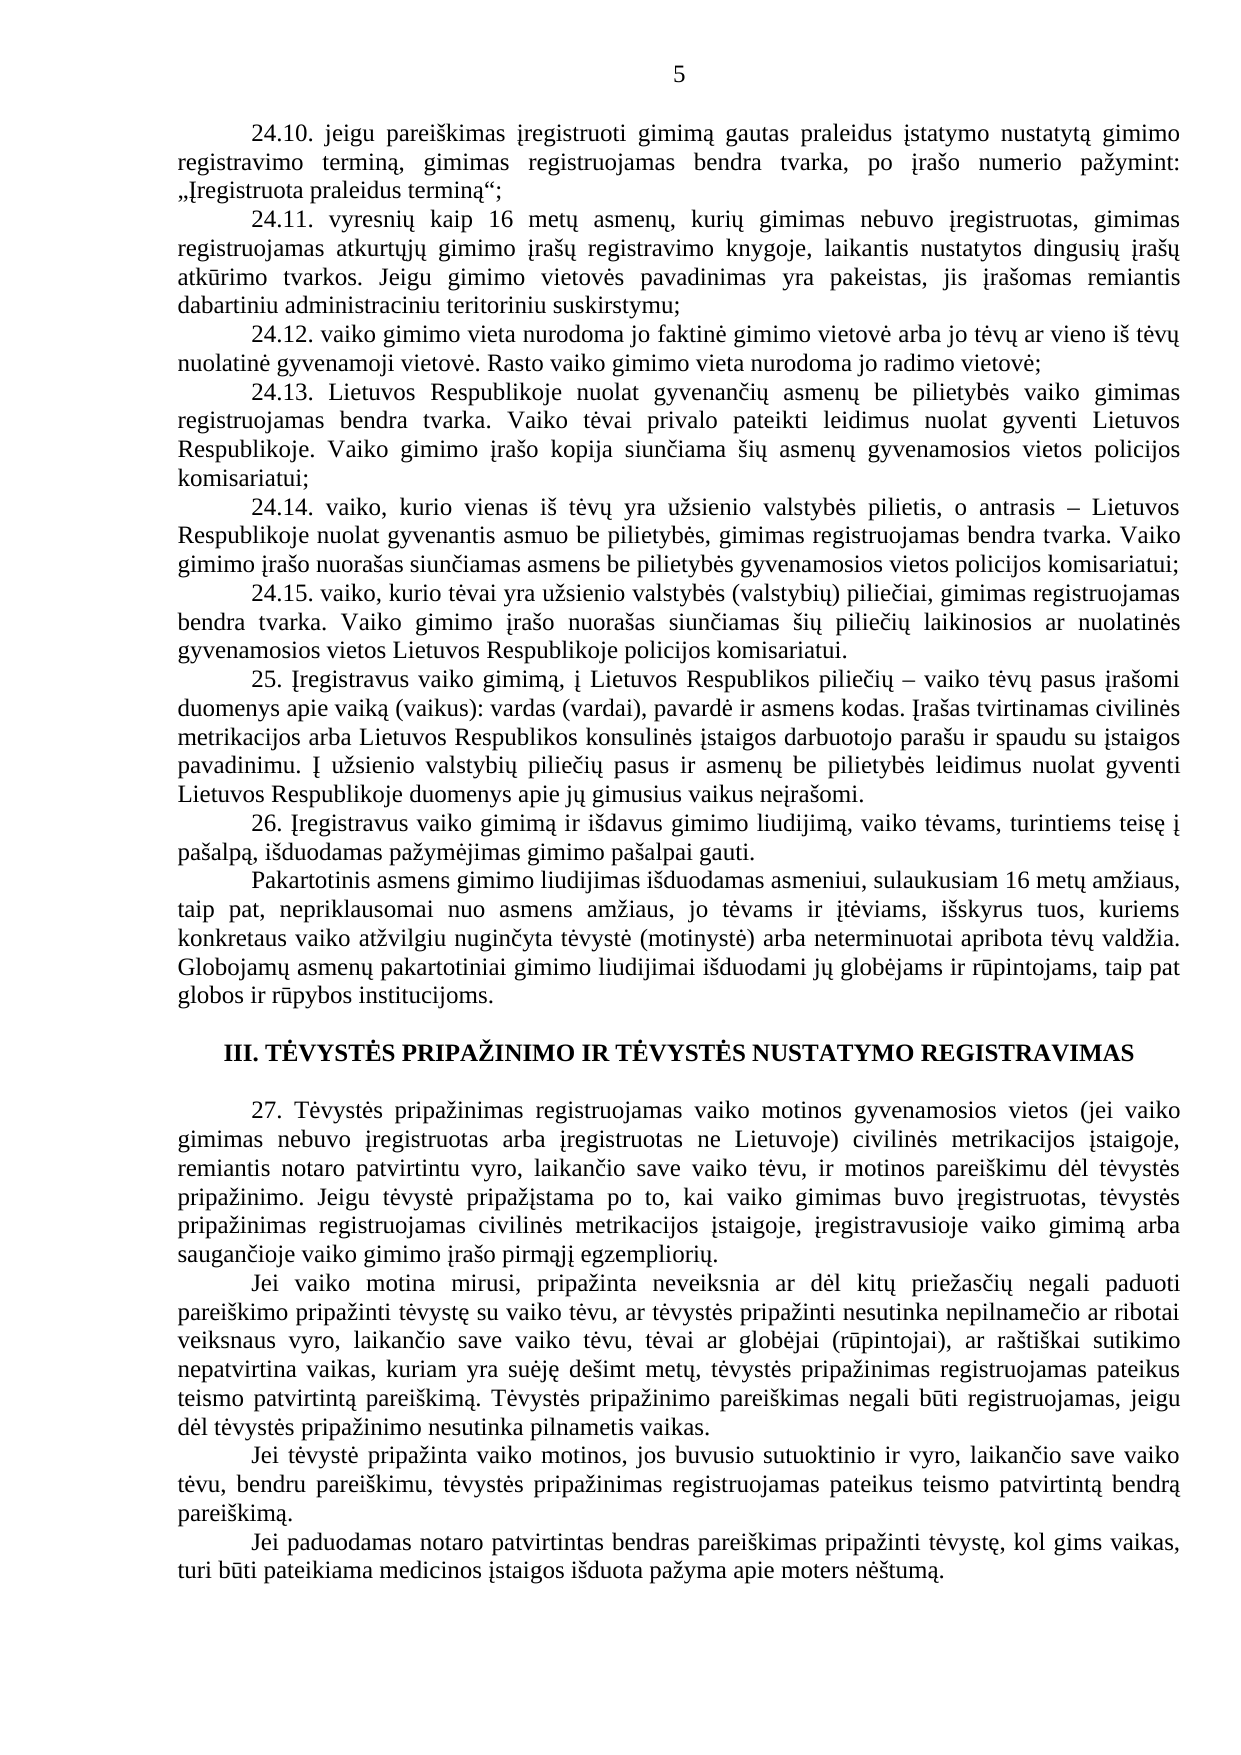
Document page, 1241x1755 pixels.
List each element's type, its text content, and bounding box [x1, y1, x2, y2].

text 26. Įregistravus vaiko gimimą ir išdavus gimimo liudijimą, vaiko tėvams, turintiems teisę į pašalpą, išduodamas pažymėjimas gimimo pašalpai gauti. [177, 808, 1181, 866]
text Jei vaiko motina mirusi, pripažinta neveiksnia ar dėl kitų priežasčių negali paduoti pareiškimo pripažinti tėvystę su vaiko tėvu, ar tėvystės pripažinti nesutinka nepilnamečio ar ribotai veiksnaus vyro, laikančio save vaiko tėvu, tėvai ar globėjai (rūpintojai), ar raštiškai sutikimo nepatvirtina vaikas, kuriam yra suėję dešimt metų, tėvystės pripažinimas registruojamas pateikus teismo patvirtintą pareiškimą. Tėvystės pripažinimo pareiškimas negali būti registruojamas, jeigu dėl tėvystės pripažinimo nesutinka pilnametis vaikas. [177, 1268, 1181, 1441]
text 27. Tėvystės pripažinimas registruojamas vaiko motinos gyvenamosios vietos (jei vaiko gimimas nebuvo įregistruotas arba įregistruotas ne Lietuvoje) civilinės metrikacijos įstaigoje, remiantis notaro patvirtintu vyro, laikančio save vaiko tėvu, ir motinos pareiškimu dėl tėvystės pripažinimo. Jeigu tėvystė pripažįstama po to, kai vaiko gimimas buvo įregistruotas, tėvystės pripažinimas registruojamas civilinės metrikacijos įstaigoje, įregistravusioje vaiko gimimą arba saugančioje vaiko gimimo įrašo pirmąjį egzempliorių. [177, 1096, 1181, 1268]
text 24.15. vaiko, kurio tėvai yra užsienio valstybės (valstybių) piliečiai, gimimas registruojamas bendra tvarka. Vaiko gimimo įrašo nuorašas siunčiamas šių piliečių laikinosios ar nuolatinės gyvenamosios vietos Lietuvos Respublikoje policijos komisariatui. [177, 578, 1181, 664]
text 24.11. vyresnių kaip 16 metų asmenų, kurių gimimas nebuvo įregistruotas, gimimas registruojamas atkurtųjų gimimo įrašų registravimo knygoje, laikantis nustatytos dingusių įrašų atkūrimo tvarkos. Jeigu gimimo vietovės pavadinimas yra pakeistas, jis įrašomas remiantis dabartiniu administraciniu teritoriniu suskirstymu; [177, 204, 1181, 319]
text 24.13. Lietuvos Respublikoje nuolat gyvenančių asmenų be pilietybės vaiko gimimas registruojamas bendra tvarka. Vaiko tėvai privalo pateikti leidimus nuolat gyventi Lietuvos Respublikoje. Vaiko gimimo įrašo kopija siunčiama šių asmenų gyvenamosios vietos policijos komisariatui; [177, 377, 1181, 492]
text Jei tėvystė pripažinta vaiko motinos, jos buvusio sutuoktinio ir vyro, laikančio save vaiko tėvu, bendru pareiškimu, tėvystės pripažinimas registruojamas pateikus teismo patvirtintą bendrą pareiškimą. [177, 1441, 1181, 1527]
text Jei paduodamas notaro patvirtintas bendras pareiškimas pripažinti tėvystę, kol gims vaikas, turi būti pateikiama medicinos įstaigos išduota pažyma apie moters nėštumą. [177, 1527, 1181, 1584]
text 24.10. jeigu pareiškimas įregistruoti gimimą gautas praleidus įstatymo nustatytą gimimo registravimo terminą, gimimas registruojamas bendra tvarka, po įrašo numerio pažymint: „Įregistruota praleidus terminą“; [177, 118, 1181, 204]
text Pakartotinis asmens gimimo liudijimas išduodamas asmeniui, sulaukusiam 16 metų amžiaus, taip pat, nepriklausomai nuo asmens amžiaus, jo tėvams ir įtėviams, išskyrus tuos, kuriems konkretaus vaiko atžvilgiu nuginčyta tėvystė (motinystė) arba neterminuotai apribota tėvų valdžia. Globojamų asmenų pakartotiniai gimimo liudijimai išduodami jų globėjams ir rūpintojams, taip pat globos ir rūpybos institucijoms. [177, 866, 1181, 1009]
text 24.14. vaiko, kurio vienas iš tėvų yra užsienio valstybės pilietis, o antrasis – Lietuvos Respublikoje nuolat gyvenantis asmuo be pilietybės, gimimas registruojamas bendra tvarka. Vaiko gimimo įrašo nuorašas siunčiamas asmens be pilietybės gyvenamosios vietos policijos komisariatui; [177, 492, 1181, 578]
text 25. Įregistravus vaiko gimimą, į Lietuvos Respublikos piliečių – vaiko tėvų pasus įrašomi duomenys apie vaiką (vaikus): vardas (vardai), pavardė ir asmens kodas. Įrašas tvirtinamas civilinės metrikacijos arba Lietuvos Respublikos konsulinės įstaigos darbuotojo parašu ir spaudu su įstaigos pavadinimu. Į užsienio valstybių piliečių pasus ir asmenų be pilietybės leidimus nuolat gyventi Lietuvos Respublikoje duomenys apie jų gimusius vaikus neįrašomi. [177, 664, 1181, 808]
text III. TĖVYSTĖS PRIPAŽINIMO IR TĖVYSTĖS NUSTATYMO REGISTRAVIMAS [177, 1038, 1181, 1067]
text 24.12. vaiko gimimo vieta nurodoma jo faktinė gimimo vietovė arba jo tėvų ar vieno iš tėvų nuolatinė gyvenamoji vietovė. Rasto vaiko gimimo vieta nurodoma jo radimo vietovė; [177, 319, 1181, 377]
